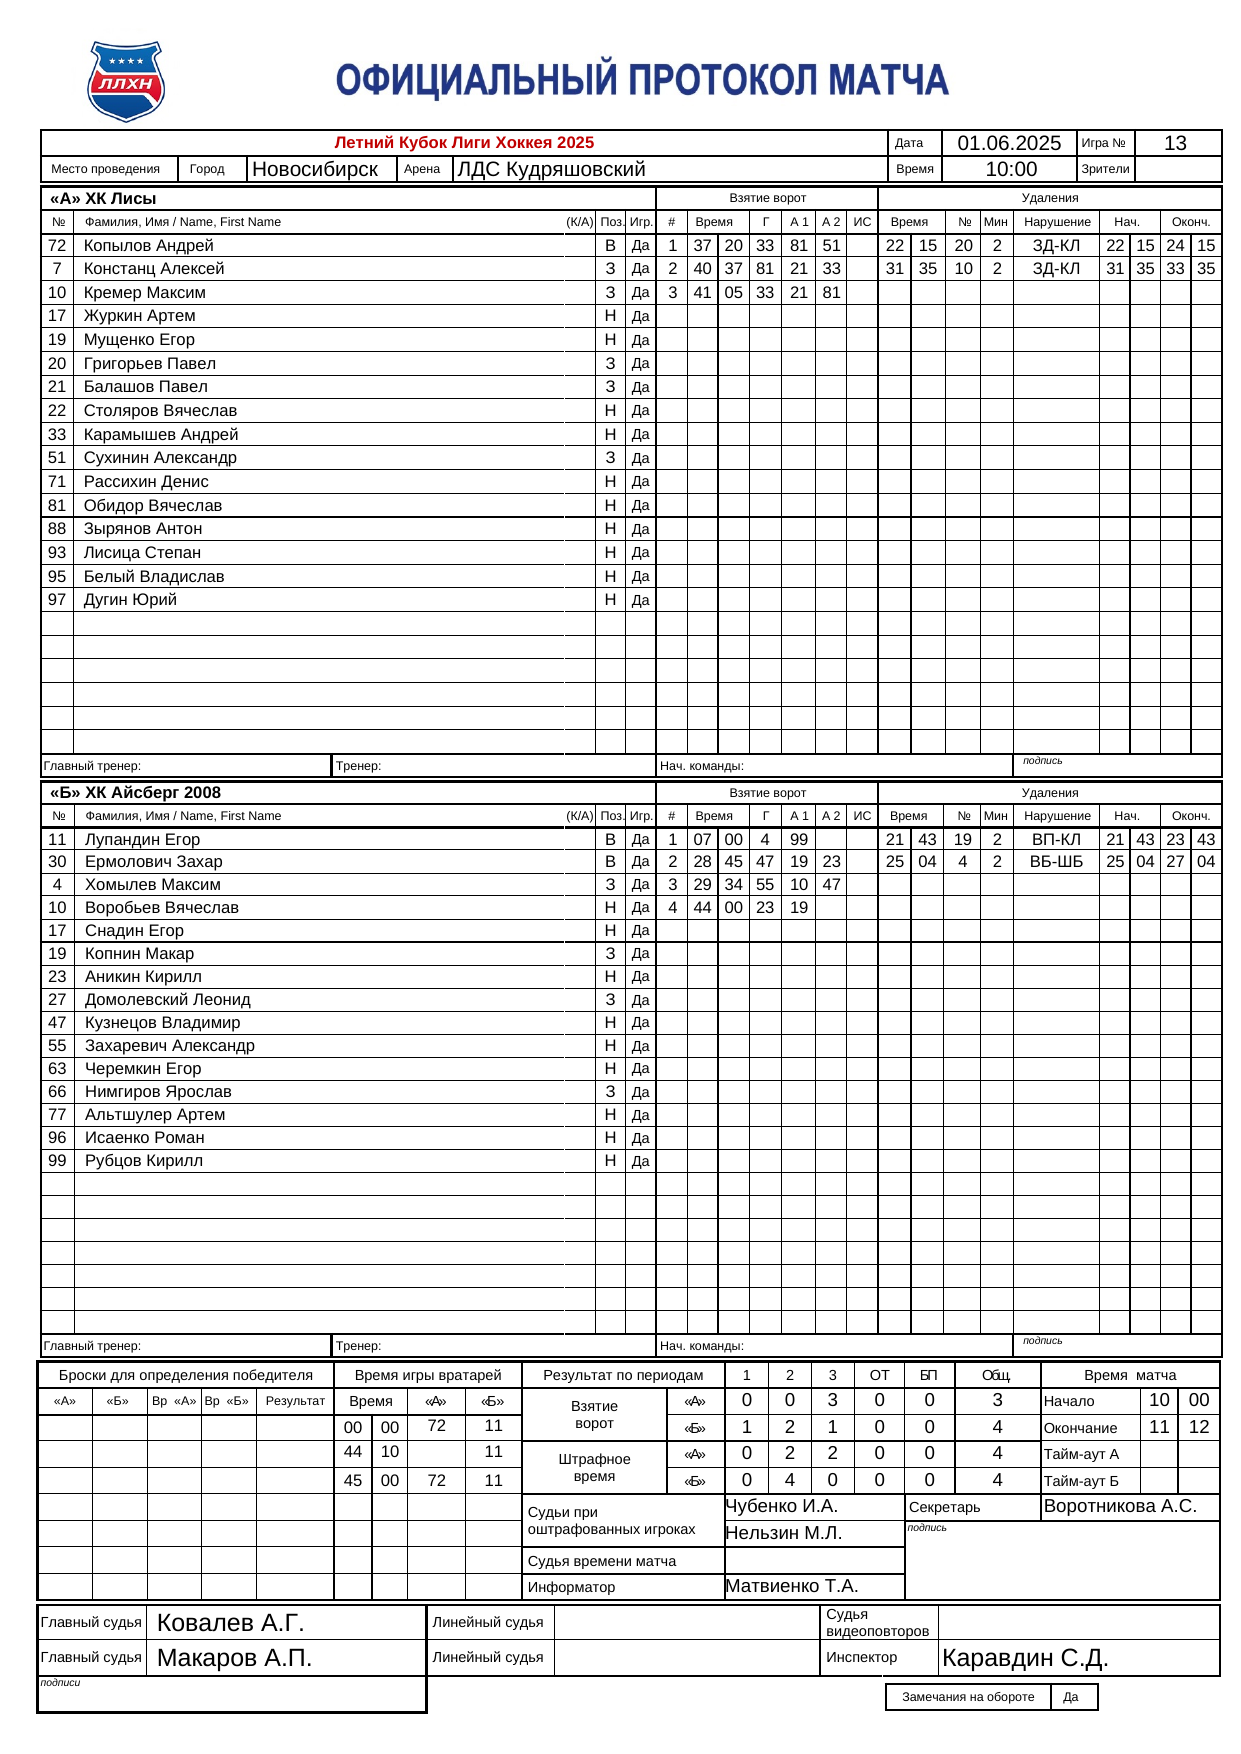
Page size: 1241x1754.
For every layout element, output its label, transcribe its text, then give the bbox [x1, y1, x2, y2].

table_cell [1014, 446, 1099, 469]
table_cell [93, 1441, 147, 1467]
table_cell [688, 423, 717, 445]
table_cell [1131, 423, 1160, 445]
table_cell Хомылев Максим [75, 874, 564, 895]
table_cell [981, 707, 1013, 729]
table_cell [847, 1219, 877, 1241]
table_cell [816, 829, 846, 849]
table_cell [719, 1311, 749, 1333]
table_cell 47 [42, 1012, 74, 1033]
table_cell 22 [1100, 235, 1129, 256]
table_cell [1161, 1104, 1190, 1126]
table_cell 15 [1131, 235, 1160, 256]
table_cell [1100, 1127, 1129, 1149]
table_header Время игры вратарей [335, 1363, 521, 1387]
table_cell [782, 612, 815, 634]
table_cell 15 [912, 235, 945, 256]
table_cell [626, 612, 655, 634]
table_cell [816, 1219, 846, 1241]
table_cell [596, 1173, 625, 1195]
table_cell 35 [1192, 257, 1221, 280]
table_cell 11 [42, 829, 74, 849]
table_cell 11 [1141, 1415, 1177, 1440]
table_cell [1131, 281, 1160, 303]
table_cell [688, 636, 717, 658]
table_cell [1192, 1219, 1221, 1241]
table_cell [1014, 541, 1099, 564]
table_cell 10 [782, 874, 815, 895]
table_cell [1192, 328, 1221, 351]
table_cell 2 [981, 850, 1013, 872]
table_cell Н [596, 1127, 625, 1149]
table_cell 31 [879, 257, 910, 280]
table_cell 33 [750, 281, 781, 303]
table_cell [1131, 920, 1160, 941]
table_cell [750, 1058, 781, 1079]
table_header 2 [769, 1363, 811, 1387]
table_cell [946, 683, 980, 706]
table_cell 51 [42, 446, 73, 469]
table_cell ЗД-КЛ [1014, 257, 1099, 280]
table_cell Да [626, 494, 655, 516]
table_cell [944, 896, 980, 918]
table_cell 0 [726, 1389, 768, 1413]
table_cell [719, 659, 749, 682]
table_cell Да [626, 829, 655, 849]
table_cell [657, 305, 687, 327]
table_cell 0 [769, 1389, 811, 1413]
table_cell [1100, 1104, 1129, 1126]
table_cell [565, 1012, 595, 1033]
table_cell [257, 1574, 333, 1599]
table_cell [1100, 683, 1129, 706]
table_cell [1161, 494, 1190, 516]
table_header БП [905, 1363, 954, 1387]
table_cell [335, 1521, 371, 1546]
table_cell [1192, 1058, 1221, 1079]
table_cell Н [596, 1104, 625, 1126]
table_cell [981, 1196, 1013, 1218]
table_cell [816, 1196, 846, 1218]
table_cell [750, 1196, 781, 1218]
table_cell [981, 423, 1013, 445]
table_cell [879, 707, 910, 729]
table_cell [816, 305, 846, 327]
table_cell [719, 470, 749, 493]
table_cell [750, 1012, 781, 1033]
table_cell [565, 423, 595, 445]
table_cell [816, 588, 846, 611]
table_cell [1131, 1058, 1160, 1079]
table_cell [1014, 494, 1099, 516]
table_cell [816, 470, 846, 493]
table_cell [981, 470, 1013, 493]
table_cell [1100, 707, 1129, 729]
table_cell [1131, 565, 1160, 587]
table_cell [565, 1104, 595, 1126]
table_cell [1131, 1196, 1160, 1218]
table_cell Нельзин М.Л. [726, 1521, 904, 1546]
table_cell «А» [668, 1389, 724, 1413]
table_cell 2 [769, 1442, 811, 1467]
table_cell [1014, 896, 1099, 918]
table_cell [946, 376, 980, 398]
table_cell [148, 1521, 201, 1546]
table_cell Ковалев А.Г. [147, 1606, 425, 1639]
table_cell [847, 470, 877, 493]
table_cell [946, 305, 980, 327]
table_cell 88 [42, 518, 73, 540]
table_cell [782, 1127, 815, 1149]
table_cell [1014, 1219, 1099, 1241]
table_cell [39, 1468, 92, 1493]
table_cell [202, 1521, 256, 1546]
table_cell Да [626, 588, 655, 611]
table_cell [847, 1104, 877, 1126]
table_cell [719, 1196, 749, 1218]
table_cell [816, 494, 846, 516]
table_cell [1161, 281, 1190, 303]
table_cell [74, 730, 564, 753]
table_cell [596, 1196, 625, 1218]
table_cell [981, 683, 1013, 706]
table_cell Журкин Артем [74, 305, 564, 327]
table_cell [750, 494, 781, 516]
table_cell [1192, 1242, 1221, 1264]
table_cell [816, 707, 846, 729]
table_cell [657, 1035, 687, 1057]
table_cell 19 [782, 896, 815, 918]
table_cell [750, 1104, 781, 1126]
table_cell [1131, 1035, 1160, 1057]
table_cell [1131, 659, 1160, 682]
table_cell [1192, 423, 1221, 445]
table_cell [782, 659, 815, 682]
table_cell [657, 1081, 687, 1103]
table_cell [1131, 874, 1160, 895]
table_cell 55 [750, 874, 781, 895]
table_cell [688, 1196, 717, 1218]
table_cell [981, 1058, 1013, 1079]
table_cell Новосибирск [248, 157, 396, 181]
table_cell [944, 1127, 980, 1149]
table_cell 17 [42, 305, 73, 327]
table_cell [750, 659, 781, 682]
table_cell [750, 989, 781, 1011]
table_cell 29 [688, 874, 717, 895]
table_cell [626, 1288, 655, 1310]
table_header Взятие ворот [657, 783, 877, 803]
table_cell [883, 1677, 1220, 1681]
table_cell [816, 966, 846, 987]
table_cell [719, 1265, 749, 1287]
table_cell [946, 707, 980, 729]
table_cell [879, 1035, 910, 1057]
table_cell Н [596, 1150, 625, 1172]
table_cell [782, 423, 815, 445]
table_cell З [596, 281, 625, 303]
table_cell Григорьев Павел [74, 352, 564, 374]
table_cell Н [596, 423, 625, 445]
table_cell [981, 1127, 1013, 1149]
table_cell Карамышев Андрей [74, 423, 564, 445]
table_cell [42, 1219, 74, 1241]
table_cell [1100, 989, 1129, 1011]
table_cell [879, 376, 910, 398]
table_cell Аникин Кирилл [75, 966, 564, 987]
table_cell [981, 1265, 1013, 1287]
table_cell [202, 1468, 256, 1493]
table_cell [847, 920, 877, 941]
table_cell 23 [1161, 829, 1190, 849]
table_cell [626, 659, 655, 682]
table_cell [1014, 565, 1099, 587]
table_cell [565, 1288, 595, 1310]
table_cell 4 [750, 829, 781, 849]
table_cell [688, 470, 717, 493]
table_cell [719, 966, 749, 987]
table_cell 04 [1192, 850, 1221, 872]
table_cell Да [626, 1058, 655, 1079]
table_cell [1161, 399, 1190, 422]
table_cell [912, 659, 945, 682]
table_cell [42, 1173, 74, 1195]
table_cell [782, 1311, 815, 1333]
table_cell [1192, 1012, 1221, 1033]
table_cell Рассихин Денис [74, 470, 564, 493]
table_cell [719, 1035, 749, 1057]
table_cell [1192, 494, 1221, 516]
table_cell [782, 730, 815, 753]
table_cell [750, 943, 781, 964]
table_cell [1192, 1150, 1221, 1172]
table_cell З [596, 1081, 625, 1103]
table_cell [879, 565, 910, 587]
table_header Время матча [1042, 1363, 1219, 1387]
table_cell Н [596, 565, 625, 587]
table_cell 71 [42, 470, 73, 493]
table_cell Да [626, 920, 655, 941]
table_cell Н [596, 1012, 625, 1033]
table_cell 31 [1100, 257, 1129, 280]
table_header 3 [812, 1363, 854, 1387]
table_cell Макаров А.П. [147, 1640, 425, 1675]
table_cell [74, 636, 564, 658]
table_cell [1014, 399, 1099, 422]
table_cell Исаенко Роман [75, 1127, 564, 1149]
table_cell Время [335, 1389, 407, 1413]
table_cell 44 [688, 896, 717, 918]
table_cell Да [626, 1012, 655, 1033]
table_cell [1161, 636, 1190, 658]
table_cell [816, 328, 846, 351]
table_cell [750, 399, 781, 422]
table_cell [1161, 1219, 1190, 1241]
table_cell # [657, 211, 687, 233]
table_cell [946, 399, 980, 422]
table_cell [688, 376, 717, 398]
table_cell [912, 943, 943, 964]
table_cell Секретарь [906, 1495, 1040, 1520]
table_cell [93, 1416, 147, 1440]
table_cell [466, 1574, 521, 1599]
table_cell [816, 683, 846, 706]
table_cell 25 [879, 850, 910, 872]
table_cell [879, 1219, 910, 1241]
table_cell № [42, 805, 74, 826]
table_cell Н [596, 470, 625, 493]
table_cell Дугин Юрий [74, 588, 564, 611]
table_cell [1014, 1173, 1099, 1195]
table_cell [657, 352, 687, 374]
table_cell [688, 1012, 717, 1033]
table_cell Рубцов Кирилл [75, 1150, 564, 1172]
table_cell [719, 446, 749, 469]
table_cell [847, 235, 877, 256]
table_cell [1192, 588, 1221, 611]
table_cell ЗД-КЛ [1014, 235, 1099, 256]
table_cell Альтшулер Артем [75, 1104, 564, 1126]
table_cell Время [879, 805, 943, 826]
table_cell 99 [782, 829, 815, 849]
table_cell [912, 612, 945, 634]
table_cell 45 [335, 1468, 371, 1493]
table_cell [782, 376, 815, 398]
table_cell [1192, 943, 1221, 964]
table_cell 34 [719, 874, 749, 895]
table_cell [944, 1219, 980, 1241]
table_cell Кузнецов Владимир [75, 1012, 564, 1033]
table_cell [1161, 896, 1190, 918]
table_cell [912, 305, 945, 327]
table_cell [688, 518, 717, 540]
table_cell [565, 1081, 595, 1103]
table_cell [1131, 707, 1160, 729]
table_cell [879, 683, 910, 706]
table_cell [408, 1441, 465, 1467]
table_cell [93, 1494, 147, 1520]
table_cell [408, 1574, 465, 1599]
table_cell [688, 1311, 717, 1333]
table_cell [719, 1288, 749, 1310]
table_cell [565, 874, 595, 895]
table_cell [657, 1012, 687, 1033]
table_cell [39, 1521, 92, 1546]
table_cell Мин [981, 211, 1013, 233]
table_cell [565, 494, 595, 516]
table_cell [688, 966, 717, 987]
table_cell [1131, 352, 1160, 374]
table_cell [912, 1196, 943, 1218]
table_cell [93, 1521, 147, 1546]
table_cell 12 [1179, 1415, 1219, 1440]
table_cell [1100, 943, 1129, 964]
table_cell [912, 1012, 943, 1033]
table_cell [944, 1242, 980, 1264]
table_cell [847, 565, 877, 587]
table_cell [946, 612, 980, 634]
table_cell [1131, 1104, 1160, 1126]
table_cell Да [626, 305, 655, 327]
table_cell [596, 659, 625, 682]
table_cell [1192, 683, 1221, 706]
table_cell Время [688, 211, 749, 233]
table_cell [42, 1311, 74, 1333]
table_cell [879, 588, 910, 611]
table_cell 2 [981, 235, 1013, 256]
table_cell В [596, 850, 625, 872]
table_cell Н [596, 399, 625, 422]
table_cell Тайм-аут Б [1042, 1468, 1140, 1493]
table_cell [847, 305, 877, 327]
table_header Взятие ворот [657, 188, 877, 209]
table_cell [1014, 1012, 1099, 1033]
table_cell [1100, 966, 1129, 987]
table_cell [944, 1311, 980, 1333]
table_cell Да [626, 235, 655, 256]
table_cell [657, 943, 687, 964]
table_cell (К/А) [565, 805, 595, 826]
table_cell 3 [657, 874, 687, 895]
table_cell [565, 659, 595, 682]
table_cell [1100, 659, 1129, 682]
table_cell 21 [782, 257, 815, 280]
table_cell Линейный судья [428, 1606, 554, 1639]
table_cell [373, 1574, 407, 1599]
table_cell [74, 683, 564, 706]
table_cell 37 [688, 235, 717, 256]
table_cell [1100, 920, 1129, 941]
table_cell [981, 399, 1013, 422]
table_cell [657, 1173, 687, 1195]
table_cell [816, 989, 846, 1011]
table_cell [1100, 494, 1129, 516]
table_cell [750, 707, 781, 729]
table_cell Нимгиров Ярослав [75, 1081, 564, 1103]
table_cell 7 [42, 257, 73, 280]
table_cell [596, 1265, 625, 1287]
table_cell [981, 659, 1013, 682]
table_cell [555, 1606, 819, 1639]
table_cell 10 [42, 281, 73, 303]
table_cell 81 [816, 281, 846, 303]
table_cell [657, 1242, 687, 1264]
table_cell 21 [1100, 829, 1129, 849]
table_cell 11 [466, 1416, 521, 1440]
table_cell [816, 730, 846, 753]
table_cell [657, 565, 687, 587]
table_cell [782, 565, 815, 587]
table_cell Вр «А» [148, 1389, 201, 1413]
table_cell [912, 1173, 943, 1195]
table_cell Да [626, 989, 655, 1011]
table_cell [782, 1196, 815, 1218]
table_cell [1192, 1311, 1221, 1333]
table_cell [657, 1311, 687, 1333]
table_cell 0 [726, 1442, 768, 1467]
table_cell [1014, 588, 1099, 611]
table_cell Главный судья [39, 1606, 146, 1639]
table_cell 10 [373, 1441, 407, 1467]
table_cell [946, 588, 980, 611]
table_cell Лупандин Егор [75, 829, 564, 849]
table_cell [1131, 1081, 1160, 1103]
table_cell [981, 920, 1013, 941]
table_cell [565, 470, 595, 493]
table_cell [912, 281, 945, 303]
table_cell [879, 399, 910, 422]
table_cell Да [626, 1150, 655, 1172]
table_cell Лисица Степан [74, 541, 564, 564]
table_cell Нарушение [1014, 805, 1099, 826]
table_cell 81 [750, 257, 781, 280]
table_cell [1161, 423, 1190, 445]
table_cell [816, 1173, 846, 1195]
table_cell [946, 446, 980, 469]
table_cell [782, 494, 815, 516]
table_cell [847, 1265, 877, 1287]
table_cell [912, 423, 945, 445]
table_cell [981, 352, 1013, 374]
table_cell № [42, 211, 73, 233]
table_cell Игр. [626, 211, 655, 233]
table_cell [688, 352, 717, 374]
table_cell Н [596, 920, 625, 941]
table_cell [912, 1081, 943, 1103]
table_cell [847, 829, 877, 849]
table_cell [719, 707, 749, 729]
table_cell [912, 446, 945, 469]
table_cell 11 [466, 1441, 521, 1467]
table_cell [847, 399, 877, 422]
table_cell [688, 1219, 717, 1241]
table_cell [626, 707, 655, 729]
table_cell [626, 1311, 655, 1333]
table_cell [565, 1150, 595, 1172]
table_cell Мин [981, 805, 1013, 826]
table_cell [39, 1441, 92, 1467]
table_cell [719, 541, 749, 564]
table_cell [879, 305, 910, 327]
table_cell Н [596, 1058, 625, 1079]
table_cell 19 [782, 850, 815, 872]
table_cell [1136, 157, 1221, 181]
table_cell [944, 1173, 980, 1195]
table_cell [688, 1081, 717, 1103]
table_cell 35 [1131, 257, 1160, 280]
table_cell [1131, 446, 1160, 469]
table_cell [1161, 1196, 1190, 1218]
table_cell [257, 1468, 333, 1493]
table_cell [782, 943, 815, 964]
table_cell [879, 1081, 910, 1103]
table_cell 43 [1192, 829, 1221, 849]
table_cell [42, 707, 73, 729]
table_cell [944, 989, 980, 1011]
table_cell Фамилия, Имя / Name, First Name [74, 211, 565, 233]
table_cell [912, 966, 943, 987]
table_cell [719, 376, 749, 398]
table_cell Столяров Вячеслав [74, 399, 564, 422]
table_cell [657, 989, 687, 1011]
table_cell [879, 1288, 910, 1310]
table_cell [879, 446, 910, 469]
table_cell ИС [847, 805, 877, 826]
table_cell [1131, 896, 1160, 918]
table_cell [981, 1081, 1013, 1103]
table_cell [657, 399, 687, 422]
table_cell 4 [956, 1468, 1040, 1493]
table_cell 10 [1141, 1389, 1177, 1413]
table_cell [879, 494, 910, 516]
table_cell [944, 1104, 980, 1126]
table_cell [596, 1242, 625, 1264]
table_cell [981, 328, 1013, 351]
table_cell З [596, 989, 625, 1011]
table_cell [782, 1081, 815, 1103]
table_cell [912, 896, 943, 918]
table_cell [719, 1150, 749, 1172]
table_cell [565, 541, 595, 564]
table_cell [1100, 636, 1129, 658]
table_cell [1131, 1150, 1160, 1172]
table_cell [1100, 874, 1129, 895]
table_cell Матвиенко Т.А. [726, 1575, 904, 1599]
table_cell [466, 1521, 521, 1546]
table_cell [944, 874, 980, 895]
table_cell 0 [855, 1415, 904, 1440]
table_cell [750, 1219, 781, 1241]
table_cell [1100, 565, 1129, 587]
table_cell [657, 966, 687, 987]
table_cell [847, 518, 877, 540]
table_header Удаления [879, 188, 1221, 209]
table_cell [912, 376, 945, 398]
table_cell [912, 636, 945, 658]
table_cell [565, 636, 595, 658]
table_cell Ермолович Захар [75, 850, 564, 872]
table_cell [847, 874, 877, 895]
table_cell Констанц Алексей [74, 257, 564, 280]
table_cell [1192, 376, 1221, 398]
table_cell Нарушение [1014, 211, 1099, 233]
table_cell [750, 683, 781, 706]
table_cell [879, 966, 910, 987]
table_cell [335, 1494, 371, 1520]
table_cell [782, 470, 815, 493]
table_cell [688, 1035, 717, 1057]
table_cell [750, 1288, 781, 1310]
table_cell 81 [42, 494, 73, 516]
table_cell [626, 730, 655, 753]
table_cell [1161, 943, 1190, 964]
table_cell [1131, 328, 1160, 351]
table_cell 1 [657, 235, 687, 256]
table_cell 93 [42, 541, 73, 564]
table_cell [719, 1058, 749, 1079]
table_cell 05 [719, 281, 749, 303]
table_cell [626, 1242, 655, 1264]
table_cell [912, 707, 945, 729]
table_cell [879, 470, 910, 493]
table_cell [782, 399, 815, 422]
table_cell Белый Владислав [74, 565, 564, 587]
table_cell Арена [398, 157, 452, 181]
table_cell [719, 730, 749, 753]
table_cell [719, 1081, 749, 1103]
table_cell [688, 1150, 717, 1172]
table_cell [1161, 707, 1190, 729]
table_cell [596, 612, 625, 634]
table_cell [657, 1127, 687, 1149]
table_cell Судьи при оштрафованных игроках [523, 1495, 724, 1546]
table_cell 23 [816, 850, 846, 872]
table_cell [565, 829, 595, 849]
table_cell [565, 1242, 595, 1264]
table_cell [847, 1058, 877, 1079]
table_cell 33 [750, 235, 781, 256]
table_cell 0 [905, 1468, 954, 1493]
table_cell [657, 1196, 687, 1218]
table_cell [782, 920, 815, 941]
table_cell [847, 1242, 877, 1264]
table_cell [750, 328, 781, 351]
table_cell [946, 730, 980, 753]
table_cell [750, 423, 781, 445]
table_cell [1014, 1104, 1099, 1126]
table_cell Обидор Вячеслав [74, 494, 564, 516]
table_cell [688, 1242, 717, 1264]
table_cell Да [626, 1035, 655, 1057]
table_cell [912, 1311, 943, 1333]
table_cell В [596, 829, 625, 849]
table_cell [816, 565, 846, 587]
table_cell Домолевский Леонид [75, 989, 564, 1011]
table_cell [912, 730, 945, 753]
table_cell [1014, 1288, 1099, 1310]
table_cell [688, 328, 717, 351]
table_cell [816, 920, 846, 941]
table_cell Судья времени матча [523, 1548, 724, 1573]
table_cell [782, 588, 815, 611]
table_header ОТ [855, 1363, 904, 1387]
table_cell [657, 707, 687, 729]
table_cell [1179, 1441, 1219, 1467]
table_cell Да [626, 1104, 655, 1126]
table_cell [847, 588, 877, 611]
table_cell 30 [42, 850, 74, 872]
table_cell [257, 1416, 333, 1440]
table_cell [912, 1058, 943, 1079]
table_cell [1192, 1173, 1221, 1195]
table_cell 4 [956, 1415, 1040, 1440]
table_cell [1192, 1127, 1221, 1149]
table_header Дата [889, 131, 941, 155]
table_cell [1131, 305, 1160, 327]
table_cell [1161, 1012, 1190, 1033]
table_cell [1100, 1219, 1129, 1241]
table_cell [719, 423, 749, 445]
table_cell [847, 1150, 877, 1172]
table_cell Да [626, 376, 655, 398]
table_cell [1161, 1288, 1190, 1310]
table_cell А 1 [782, 211, 815, 233]
table_cell [847, 636, 877, 658]
table_cell Поз. [596, 211, 625, 233]
table_cell [847, 328, 877, 351]
table_cell [879, 352, 910, 374]
table_cell [912, 1035, 943, 1057]
table_cell [1131, 376, 1160, 398]
table_cell [981, 943, 1013, 964]
table_cell [1014, 423, 1099, 445]
table_cell [847, 730, 877, 753]
table_cell [657, 423, 687, 445]
table_cell [750, 1265, 781, 1287]
table_cell [565, 305, 595, 327]
table_cell Захаревич Александр [75, 1035, 564, 1057]
table_cell [750, 1150, 781, 1172]
table_cell Да [626, 850, 655, 872]
table_cell [782, 1173, 815, 1195]
table_cell Воротникова А.С. [1042, 1495, 1219, 1520]
table_cell [1014, 636, 1099, 658]
table_cell [257, 1547, 333, 1573]
table_cell [1014, 612, 1099, 634]
table_cell [719, 943, 749, 964]
table_cell [202, 1494, 256, 1520]
table_cell [657, 588, 687, 611]
table_cell 45 [719, 850, 749, 872]
table_cell 3 [657, 281, 687, 303]
table_cell [688, 920, 717, 941]
table_cell [879, 1265, 910, 1287]
table_cell [626, 636, 655, 658]
table_cell [879, 423, 910, 445]
table_cell «Б» [93, 1389, 147, 1413]
table_cell [719, 494, 749, 516]
table_cell [1192, 896, 1221, 918]
table_cell [1131, 1242, 1160, 1264]
table_cell [1100, 470, 1129, 493]
table_cell Нач. [1100, 805, 1160, 826]
table_cell [782, 683, 815, 706]
table_cell # [657, 805, 687, 826]
table_cell Результат [257, 1389, 333, 1413]
table_cell [1100, 518, 1129, 540]
table_cell Судья видеоповторов [821, 1606, 938, 1639]
table_cell 33 [1161, 257, 1190, 280]
table_cell [1161, 541, 1190, 564]
picture [5, 28, 1179, 129]
table_cell [1192, 920, 1221, 941]
table_cell [847, 541, 877, 564]
table_cell Да [626, 423, 655, 445]
table_cell Штрафное время [523, 1442, 666, 1493]
table_cell 97 [42, 588, 73, 611]
table_cell [847, 850, 877, 872]
table_cell [1192, 636, 1221, 658]
table_cell ВП-КЛ [1014, 829, 1099, 849]
table_cell [1192, 470, 1221, 493]
table_cell [657, 636, 687, 658]
table_cell [565, 518, 595, 540]
table_cell 44 [335, 1441, 371, 1467]
table_cell [847, 989, 877, 1011]
table_cell [912, 328, 945, 351]
table_cell 21 [782, 281, 815, 303]
table_cell [719, 518, 749, 540]
table_cell [944, 966, 980, 987]
table_cell [1161, 730, 1190, 753]
table_cell 47 [750, 850, 781, 872]
table_cell [912, 989, 943, 1011]
table_cell [1131, 943, 1160, 964]
table_cell [816, 659, 846, 682]
table_cell [847, 1173, 877, 1195]
table_cell [944, 1150, 980, 1172]
table_cell «А» [408, 1389, 465, 1413]
table_cell [1192, 565, 1221, 587]
table_cell Зрители [1078, 157, 1134, 181]
table_cell [565, 1265, 595, 1287]
table_cell Да [626, 1081, 655, 1103]
table_cell [879, 1242, 910, 1264]
table_cell [879, 1150, 910, 1172]
table_cell Чубенко И.А. [726, 1495, 904, 1520]
table_cell [1100, 1311, 1129, 1333]
table_cell [565, 612, 595, 634]
table_cell [816, 896, 846, 918]
table_cell 20 [946, 235, 980, 256]
table_cell [912, 588, 945, 611]
table_cell [1192, 352, 1221, 374]
table_cell [1131, 683, 1160, 706]
table_cell Оконч. [1161, 211, 1221, 233]
table_cell [39, 1494, 92, 1520]
table_cell [912, 1242, 943, 1264]
table_cell [879, 1058, 910, 1079]
table_cell Н [596, 541, 625, 564]
table_cell 23 [750, 896, 781, 918]
table_cell [335, 1574, 371, 1599]
table_cell [1014, 730, 1099, 753]
table_cell [1161, 565, 1190, 587]
table_cell Балашов Павел [74, 376, 564, 398]
table_cell [657, 1150, 687, 1172]
table_cell ЛДС Кудряшовский [454, 157, 887, 181]
table_cell Время [688, 805, 749, 826]
table_cell [981, 1173, 1013, 1195]
table_cell [1161, 659, 1190, 682]
table_cell [816, 1311, 846, 1333]
table_header Удаления [879, 783, 1221, 803]
table_cell [750, 518, 781, 540]
table_cell [912, 1127, 943, 1149]
table_cell [596, 1311, 625, 1333]
table_cell [1192, 966, 1221, 987]
table_cell [847, 1012, 877, 1033]
table_cell [719, 328, 749, 351]
table_cell [1192, 1035, 1221, 1057]
table_cell 4 [769, 1468, 811, 1493]
table_cell [1100, 1173, 1129, 1195]
table_cell [1131, 1173, 1160, 1195]
table_cell [373, 1547, 407, 1573]
table_cell [981, 518, 1013, 540]
table_cell [1100, 305, 1129, 327]
table_cell [1014, 943, 1099, 964]
table_cell [565, 896, 595, 918]
table_cell [750, 730, 781, 753]
table_cell [1192, 707, 1221, 729]
table_cell 37 [719, 257, 749, 280]
table_cell 0 [855, 1389, 904, 1413]
table_cell [750, 1173, 781, 1195]
table_cell [626, 1173, 655, 1195]
table_header 1 [726, 1363, 768, 1387]
table_cell [688, 989, 717, 1011]
table_cell [1014, 874, 1099, 895]
table_cell 43 [912, 829, 943, 849]
table_cell [657, 494, 687, 516]
table_cell [565, 235, 595, 256]
table_cell [944, 1265, 980, 1287]
table_cell [847, 352, 877, 374]
table_cell [1014, 518, 1099, 540]
table_cell [565, 328, 595, 351]
table_cell [148, 1494, 201, 1520]
table_cell [1100, 588, 1129, 611]
table_cell 20 [42, 352, 73, 374]
table_cell [944, 1058, 980, 1079]
table_cell [782, 989, 815, 1011]
table_cell [1131, 399, 1160, 422]
table_cell [750, 1127, 781, 1149]
table_cell [912, 352, 945, 374]
table_cell Да [626, 896, 655, 918]
table_cell [1014, 1035, 1099, 1057]
table_cell [1014, 1265, 1099, 1287]
table_cell [719, 683, 749, 706]
table_cell [816, 1242, 846, 1264]
table_cell [1100, 1242, 1129, 1264]
table_cell [816, 518, 846, 540]
table_cell Нач. [1100, 211, 1160, 233]
table_cell [750, 636, 781, 658]
table_cell [1131, 470, 1160, 493]
table_cell [981, 1150, 1013, 1172]
table_cell [750, 1242, 781, 1264]
table_cell [688, 1265, 717, 1287]
table_cell Да [626, 874, 655, 895]
table_cell [1192, 1081, 1221, 1103]
table_cell А 2 [816, 211, 846, 233]
table_cell [1131, 966, 1160, 987]
table_cell [981, 989, 1013, 1011]
table_cell [847, 966, 877, 987]
table_cell [912, 1288, 943, 1310]
table_cell [879, 659, 910, 682]
table_cell [719, 920, 749, 941]
table_cell 0 [726, 1468, 768, 1493]
table_cell [946, 636, 980, 658]
table_cell 4 [657, 896, 687, 918]
table_cell [688, 1288, 717, 1310]
table_cell Главный тренер: [42, 755, 330, 776]
table_cell [912, 518, 945, 540]
table_cell [879, 1012, 910, 1033]
table_cell [912, 1104, 943, 1126]
table_cell [596, 683, 625, 706]
table_cell [944, 1081, 980, 1103]
table_cell Оконч. [1161, 805, 1221, 826]
table_cell Время [879, 211, 945, 233]
table_cell [335, 1547, 371, 1573]
table_cell Сухинин Александр [74, 446, 564, 469]
table_cell 27 [1161, 850, 1190, 872]
table_cell [688, 659, 717, 682]
table_cell [719, 1242, 749, 1264]
table_cell [1100, 423, 1129, 445]
table_cell [782, 1150, 815, 1172]
table_cell [981, 1288, 1013, 1310]
table_cell [981, 1242, 1013, 1264]
table_cell В [596, 235, 625, 256]
table_cell Н [596, 896, 625, 918]
table_cell [782, 1265, 815, 1287]
table_cell [565, 943, 595, 964]
table_cell [1192, 1196, 1221, 1218]
table_cell [1161, 966, 1190, 987]
table_cell [1014, 1058, 1099, 1079]
table_cell [596, 707, 625, 729]
table_cell [912, 874, 943, 895]
table_cell [879, 1127, 910, 1149]
table_cell Фамилия, Имя / Name, First Name [75, 805, 565, 826]
table_cell [42, 1265, 74, 1287]
table_cell 72 [408, 1416, 465, 1440]
table_header «Б» ХК Айсберг 2008 [42, 783, 655, 803]
table_cell [565, 281, 595, 303]
table_cell [565, 1196, 595, 1218]
table_cell 72 [408, 1468, 465, 1493]
table_cell [879, 874, 910, 895]
table_cell Н [596, 494, 625, 516]
table_cell [1161, 1265, 1190, 1287]
table_cell [1131, 541, 1160, 564]
table_cell 2 [812, 1442, 854, 1467]
table_cell [1014, 328, 1099, 351]
table_cell [944, 920, 980, 941]
table_cell [1141, 1441, 1177, 1467]
table_cell [879, 920, 910, 941]
table_cell [981, 446, 1013, 469]
table_cell 00 [719, 829, 749, 849]
table_cell 2 [657, 850, 687, 872]
table_cell [782, 1242, 815, 1264]
table_cell 96 [42, 1127, 74, 1149]
table_cell [148, 1416, 201, 1440]
table_cell [912, 541, 945, 564]
table_cell [565, 565, 595, 587]
table_cell [1161, 588, 1190, 611]
table_header Игра № [1078, 131, 1134, 155]
table_cell 00 [373, 1468, 407, 1493]
table_cell [719, 989, 749, 1011]
table_cell [946, 281, 980, 303]
table_cell 20 [719, 235, 749, 256]
table_cell [1014, 966, 1099, 987]
table_cell 25 [1100, 850, 1129, 872]
table_cell [626, 683, 655, 706]
table_cell [565, 376, 595, 398]
table_cell [847, 423, 877, 445]
table_cell [782, 328, 815, 351]
table_cell [1192, 541, 1221, 564]
table_cell 41 [688, 281, 717, 303]
table_cell [879, 896, 910, 918]
table_cell [1192, 518, 1221, 540]
table_cell [1192, 1104, 1221, 1126]
table_cell [719, 1173, 749, 1195]
table_cell [1100, 1058, 1129, 1079]
table_cell [1161, 1173, 1190, 1195]
table_cell [719, 588, 749, 611]
table_cell [750, 376, 781, 398]
table_cell [1131, 1288, 1160, 1310]
table_cell Главный судья [39, 1640, 146, 1675]
table_cell [565, 730, 595, 753]
table_cell [596, 636, 625, 658]
table_cell [688, 683, 717, 706]
table_cell подпись [1014, 1335, 1221, 1356]
table_cell [1014, 281, 1099, 303]
table_cell Кремер Максим [74, 281, 564, 303]
table_cell 19 [42, 328, 73, 351]
table_cell [847, 683, 877, 706]
table_cell [1014, 470, 1099, 493]
table_cell Да [626, 446, 655, 469]
table_cell Да [626, 257, 655, 280]
table_cell 0 [905, 1389, 954, 1413]
table_cell [688, 707, 717, 729]
table_cell Н [596, 518, 625, 540]
table_cell 33 [42, 423, 73, 445]
table_cell ИС [847, 211, 877, 233]
table_cell «Б » [466, 1389, 521, 1413]
table_cell [1161, 1150, 1190, 1172]
table_cell [1100, 1081, 1129, 1103]
table_cell Копнин Макар [75, 943, 564, 964]
table_cell [688, 399, 717, 422]
table_cell [148, 1468, 201, 1493]
table_cell [847, 1035, 877, 1057]
table_cell Инспектор [821, 1640, 938, 1675]
table_cell [946, 565, 980, 587]
table_cell [657, 518, 687, 540]
table_cell [688, 1127, 717, 1149]
table_cell [657, 659, 687, 682]
table_cell [408, 1547, 465, 1573]
table_cell Зырянов Антон [74, 518, 564, 540]
table_cell [816, 1150, 846, 1172]
table_cell 2 [981, 829, 1013, 849]
table_cell [1192, 612, 1221, 634]
table_cell [1161, 989, 1190, 1011]
table_cell [1100, 446, 1129, 469]
table_cell 24 [1161, 235, 1190, 256]
table_cell [879, 730, 910, 753]
table_cell [1161, 1242, 1190, 1264]
table_cell [42, 1196, 74, 1218]
table_cell [847, 1196, 877, 1218]
table_cell [657, 328, 687, 351]
table_cell [657, 920, 687, 941]
table_cell [466, 1494, 521, 1520]
table_cell [657, 376, 687, 398]
table_cell [596, 730, 625, 753]
table_cell [719, 305, 749, 327]
table_cell [93, 1468, 147, 1493]
table_cell [148, 1574, 201, 1599]
table_cell [1100, 1035, 1129, 1057]
table_cell [657, 730, 687, 753]
table_cell Снадин Егор [75, 920, 564, 941]
table_cell [565, 707, 595, 729]
table_cell [981, 1219, 1013, 1241]
table_cell Нач. команды: [657, 1335, 1012, 1356]
table_cell [626, 1196, 655, 1218]
table_cell [1192, 1288, 1221, 1310]
table_cell «А» [668, 1442, 724, 1467]
table_cell [719, 1012, 749, 1033]
table_cell [75, 1242, 564, 1264]
table_cell [1179, 1468, 1219, 1493]
table_cell [782, 518, 815, 540]
table_cell [688, 565, 717, 587]
table_header Летний Кубок Лиги Хоккея 2025 [42, 131, 887, 155]
table_cell [1161, 1311, 1190, 1333]
table_cell [1014, 920, 1099, 941]
table_cell «Б» [668, 1415, 724, 1440]
table_cell [688, 588, 717, 611]
table_cell [816, 1127, 846, 1149]
table_cell [565, 399, 595, 422]
table_cell [1014, 1242, 1099, 1264]
table_cell [981, 1311, 1013, 1333]
table_cell Город [179, 157, 246, 181]
table_cell [596, 1288, 625, 1310]
table_cell [1131, 494, 1160, 516]
table_cell [1131, 1265, 1160, 1287]
table_cell [1014, 1127, 1099, 1149]
table_cell [782, 541, 815, 564]
table_cell Воробьев Вячеслав [75, 896, 564, 918]
table_cell [782, 1288, 815, 1310]
table_cell [981, 281, 1013, 303]
table_cell [816, 352, 846, 374]
table_cell [565, 920, 595, 941]
table_cell [1100, 612, 1129, 634]
table_cell 0 [905, 1415, 954, 1440]
table_cell [1100, 1012, 1129, 1033]
table_cell [1100, 352, 1129, 374]
table_cell Да [626, 518, 655, 540]
table_cell [719, 636, 749, 658]
table_cell [981, 730, 1013, 753]
table_cell [1100, 1288, 1129, 1310]
table_cell [939, 1606, 1219, 1639]
table_cell [912, 399, 945, 422]
table_cell [750, 588, 781, 611]
table_cell 0 [905, 1442, 954, 1467]
table_cell [565, 1311, 595, 1333]
table_cell [719, 565, 749, 587]
table_cell [565, 850, 595, 872]
table_cell [816, 1265, 846, 1287]
table_cell [1161, 1058, 1190, 1079]
table_cell 77 [42, 1104, 74, 1126]
table_cell 35 [912, 257, 945, 280]
table_cell «А» [39, 1389, 92, 1413]
table_cell Да [626, 352, 655, 374]
table_cell [1014, 1081, 1099, 1103]
table_cell [148, 1547, 201, 1573]
table_cell [1192, 281, 1221, 303]
table_cell [1161, 376, 1190, 398]
table_cell [1100, 896, 1129, 918]
table_cell [1014, 707, 1099, 729]
table_cell [981, 1104, 1013, 1126]
table_cell [1161, 328, 1190, 351]
table_cell [879, 1173, 910, 1195]
table_cell [981, 896, 1013, 918]
table_cell 4 [956, 1442, 1040, 1467]
table_cell [816, 1288, 846, 1310]
table_cell [657, 1219, 687, 1241]
table_cell [1161, 518, 1190, 540]
table_cell [75, 1265, 564, 1287]
table_cell [879, 281, 910, 303]
table_cell [847, 1288, 877, 1310]
table_cell [565, 257, 595, 280]
table_cell [466, 1547, 521, 1573]
table_cell [688, 494, 717, 516]
table_cell [981, 305, 1013, 327]
table_cell Черемкин Егор [75, 1058, 564, 1079]
table_cell ВБ-ШБ [1014, 850, 1099, 872]
table_cell [565, 1035, 595, 1057]
table_cell [847, 1127, 877, 1149]
table_cell 99 [42, 1150, 74, 1172]
table_cell [816, 1012, 846, 1033]
table_cell 2 [981, 257, 1013, 280]
table_cell 1 [726, 1415, 768, 1440]
table_cell [847, 659, 877, 682]
table_cell [782, 1104, 815, 1126]
table_cell [1161, 874, 1190, 895]
table_cell Взятие ворот [523, 1389, 666, 1440]
table_cell 28 [688, 850, 717, 872]
table_cell [688, 730, 717, 753]
table_cell подпись [906, 1522, 1219, 1599]
table_cell Главный тренер: [42, 1335, 330, 1356]
table_cell Да [626, 470, 655, 493]
table_cell [1161, 612, 1190, 634]
table_cell Тренер: [333, 755, 655, 776]
table_cell [202, 1441, 256, 1467]
table_cell [688, 446, 717, 469]
table_cell [719, 612, 749, 634]
table_cell Линейный судья [428, 1640, 554, 1675]
table_cell 15 [1192, 235, 1221, 256]
table_cell [42, 1242, 74, 1264]
table_cell Нач. команды: [657, 755, 1012, 776]
table_cell [1131, 518, 1160, 540]
table_cell [946, 328, 980, 351]
table_cell 00 [1179, 1389, 1219, 1413]
table_cell [981, 874, 1013, 895]
table_cell [565, 683, 595, 706]
table_cell Да [626, 281, 655, 303]
table_cell [626, 1265, 655, 1287]
table_cell 66 [42, 1081, 74, 1103]
table_cell [42, 659, 73, 682]
table_cell [946, 518, 980, 540]
table_cell 07 [688, 829, 717, 849]
table_cell [879, 989, 910, 1011]
table_cell Игр. [626, 805, 655, 826]
table_cell [202, 1416, 256, 1440]
table_cell [74, 707, 564, 729]
table_cell [847, 612, 877, 634]
table_cell Да [626, 1127, 655, 1149]
table_cell Да [626, 966, 655, 987]
table_cell 3 [956, 1389, 1040, 1413]
table_cell [816, 376, 846, 398]
table_cell [202, 1547, 256, 1573]
table_cell [847, 494, 877, 516]
table_cell [1161, 1035, 1190, 1057]
table_cell [912, 1150, 943, 1172]
table_cell [719, 1104, 749, 1126]
table_cell [981, 636, 1013, 658]
table_cell [1192, 399, 1221, 422]
table_cell З [596, 376, 625, 398]
table_cell [946, 470, 980, 493]
table_cell 00 [335, 1416, 371, 1440]
table_cell [565, 1058, 595, 1079]
table_cell [750, 1311, 781, 1333]
table_cell [944, 1288, 980, 1310]
table_cell [944, 1196, 980, 1218]
table_cell [1161, 352, 1190, 374]
table_cell [847, 446, 877, 469]
table_cell [912, 470, 945, 493]
table_cell [408, 1494, 465, 1520]
table_cell 1 [812, 1415, 854, 1440]
table_cell [847, 281, 877, 303]
table_cell [1014, 1311, 1099, 1333]
table_cell 51 [816, 235, 846, 256]
table_cell [816, 1104, 846, 1126]
table_cell [1192, 989, 1221, 1011]
table_cell [657, 1288, 687, 1310]
table_cell [1192, 730, 1221, 753]
table_cell 10 [42, 896, 74, 918]
table_cell [816, 1058, 846, 1079]
table_cell [847, 896, 877, 918]
table_cell [1014, 989, 1099, 1011]
table_cell [782, 1219, 815, 1241]
table_cell [912, 1219, 943, 1241]
table_cell [816, 943, 846, 964]
table_cell [75, 1173, 564, 1195]
table_cell 95 [42, 565, 73, 587]
table_cell [657, 1058, 687, 1079]
table_cell [373, 1521, 407, 1546]
table_cell [657, 541, 687, 564]
table_cell [1131, 730, 1160, 753]
table_cell [565, 588, 595, 611]
table_cell Тайм-аут А [1042, 1441, 1140, 1467]
table_cell [39, 1547, 92, 1573]
table_cell 00 [373, 1416, 407, 1440]
table_cell [75, 1311, 564, 1333]
table_cell [1099, 1682, 1220, 1711]
table_cell [782, 1058, 815, 1079]
table_cell [565, 989, 595, 1011]
table_cell [879, 518, 910, 540]
table_cell [1131, 1219, 1160, 1241]
table_cell [750, 920, 781, 941]
table_cell [782, 352, 815, 374]
table_cell 00 [719, 896, 749, 918]
table_cell [1192, 874, 1221, 895]
table_cell Каравдин С.Д. [939, 1640, 1219, 1675]
table_cell [1100, 1150, 1129, 1172]
table_cell З [596, 446, 625, 469]
table_cell 55 [42, 1035, 74, 1057]
table_cell [1131, 588, 1160, 611]
table_cell [1161, 446, 1190, 469]
table_cell 22 [879, 235, 910, 256]
table_cell [1100, 281, 1129, 303]
table_cell [93, 1547, 147, 1573]
table_header 13 [1136, 131, 1221, 155]
table_cell [688, 1173, 717, 1195]
table_cell [1161, 683, 1190, 706]
table_cell [688, 541, 717, 564]
table_cell [1100, 399, 1129, 422]
table_cell [946, 541, 980, 564]
table_cell [879, 1196, 910, 1218]
table_cell [42, 612, 73, 634]
table_cell Н [596, 328, 625, 351]
table_cell Место проведения [42, 157, 177, 181]
table_cell [565, 1219, 595, 1241]
table_cell подпись [1014, 755, 1221, 776]
table_cell А 2 [816, 805, 846, 826]
table_cell З [596, 257, 625, 280]
table_cell [912, 920, 943, 941]
table_cell Начало [1042, 1389, 1140, 1413]
table_cell [39, 1574, 92, 1599]
table_cell [408, 1521, 465, 1546]
table_cell [879, 636, 910, 658]
table_cell 19 [944, 829, 980, 849]
table_cell [816, 446, 846, 469]
table_cell [657, 470, 687, 493]
table_cell [719, 399, 749, 422]
table_cell З [596, 352, 625, 374]
table_cell [257, 1494, 333, 1520]
table_cell [726, 1548, 904, 1573]
table_cell [750, 1035, 781, 1057]
table_cell [1192, 659, 1221, 682]
table_cell [719, 1127, 749, 1149]
table_cell [847, 707, 877, 729]
table_cell [75, 1219, 564, 1241]
table_cell [688, 943, 717, 964]
table_cell [565, 446, 595, 469]
table_cell № [944, 805, 980, 826]
table_cell [944, 1012, 980, 1033]
table_cell [1131, 612, 1160, 634]
table_cell 1 [657, 829, 687, 849]
table_header Общ. [956, 1363, 1040, 1387]
table_cell [42, 636, 73, 658]
table_cell [1100, 1196, 1129, 1218]
table_cell Информатор [523, 1575, 724, 1599]
table_cell 2 [657, 257, 687, 280]
table_cell 0 [855, 1442, 904, 1467]
table_cell 17 [42, 920, 74, 941]
table_cell [1192, 305, 1221, 327]
table_cell [1131, 1311, 1160, 1333]
table_cell [816, 423, 846, 445]
table_cell [1014, 376, 1099, 398]
table_cell [1014, 683, 1099, 706]
table_cell [750, 612, 781, 634]
table_cell [981, 565, 1013, 587]
table_cell [565, 1173, 595, 1195]
table_cell Н [596, 588, 625, 611]
table_cell 23 [42, 966, 74, 987]
table_cell [1141, 1468, 1177, 1493]
table_cell [1100, 376, 1129, 398]
table_cell [93, 1574, 147, 1599]
table_cell 19 [42, 943, 74, 964]
table_cell [946, 659, 980, 682]
table_cell Н [596, 1035, 625, 1057]
table_cell [688, 1104, 717, 1126]
table_cell [1131, 1127, 1160, 1149]
table_cell [1161, 920, 1190, 941]
table_cell [1100, 541, 1129, 564]
table_cell 47 [816, 874, 846, 895]
table_cell [981, 541, 1013, 564]
table_cell [946, 423, 980, 445]
table_cell [75, 1288, 564, 1310]
table_cell [657, 1265, 687, 1287]
table_header Броски для определения победителя [39, 1363, 333, 1387]
table_cell 21 [879, 829, 910, 849]
table_cell [816, 541, 846, 564]
table_cell 27 [42, 989, 74, 1011]
table_header 01.06.2025 [943, 131, 1076, 155]
table_cell [688, 612, 717, 634]
table_cell Время [889, 157, 941, 181]
table_cell [750, 966, 781, 987]
table_cell [879, 612, 910, 634]
table_header Результат по периодам [523, 1363, 724, 1387]
table_cell [719, 1219, 749, 1241]
table_cell [688, 1058, 717, 1079]
table_cell [847, 1081, 877, 1103]
table_cell [42, 730, 73, 753]
table_cell [912, 683, 945, 706]
table_cell [750, 565, 781, 587]
table_cell [657, 1104, 687, 1126]
table_cell [816, 1081, 846, 1103]
table_header Замечания на обороте [887, 1685, 1050, 1709]
table_cell 4 [944, 850, 980, 872]
table_cell [1192, 1265, 1221, 1287]
table_cell [912, 1265, 943, 1287]
table_cell [750, 1081, 781, 1103]
table_cell Да [626, 541, 655, 564]
table_cell Да [626, 565, 655, 587]
table_cell [42, 683, 73, 706]
table_cell [257, 1521, 333, 1546]
table_cell [719, 352, 749, 374]
table_cell [981, 376, 1013, 398]
table_cell [847, 943, 877, 964]
table_header Да [1052, 1685, 1097, 1709]
table_cell № [946, 211, 980, 233]
table_cell [912, 494, 945, 516]
table_cell [782, 636, 815, 658]
table_cell [879, 943, 910, 964]
table_cell [981, 588, 1013, 611]
table_cell [782, 305, 815, 327]
table_cell 72 [42, 235, 73, 256]
table_cell Н [596, 966, 625, 987]
table_cell [879, 1311, 910, 1333]
table_cell [981, 612, 1013, 634]
table_cell 21 [42, 376, 73, 398]
table_cell [1161, 470, 1190, 493]
table_cell [39, 1416, 92, 1440]
table_cell [148, 1441, 201, 1467]
table_cell Да [626, 399, 655, 422]
table_cell [981, 966, 1013, 987]
table_cell (К/А) [565, 211, 595, 233]
table_cell Да [626, 943, 655, 964]
table_cell [782, 1012, 815, 1033]
table_cell [555, 1640, 819, 1675]
table_cell [981, 1035, 1013, 1057]
table_cell [428, 1677, 882, 1711]
table_cell [847, 1311, 877, 1333]
table_cell подписи [39, 1677, 425, 1711]
table_cell [750, 446, 781, 469]
table_cell Поз. [596, 805, 625, 826]
table_cell [1014, 659, 1099, 682]
table_cell 81 [782, 235, 815, 256]
table_cell [944, 1035, 980, 1057]
table_cell [782, 446, 815, 469]
table_cell Окончание [1042, 1415, 1140, 1440]
table_cell [1014, 1150, 1099, 1172]
table_cell 2 [769, 1415, 811, 1440]
table_cell 4 [42, 874, 74, 895]
table_cell [373, 1494, 407, 1520]
table_cell Вр «Б» [202, 1389, 256, 1413]
table_cell [879, 328, 910, 351]
table_cell [565, 1127, 595, 1149]
table_cell [782, 966, 815, 987]
table_cell [946, 352, 980, 374]
table_cell Г [750, 211, 781, 233]
table_cell [1161, 1127, 1190, 1149]
table_cell [946, 494, 980, 516]
table_cell [42, 1288, 74, 1310]
table_cell Г [750, 805, 781, 826]
table_cell 0 [812, 1468, 854, 1493]
table_cell [596, 1219, 625, 1241]
table_cell [816, 1035, 846, 1057]
table_cell [74, 612, 564, 634]
table_cell [879, 541, 910, 564]
table_cell 10 [946, 257, 980, 280]
table_cell 11 [466, 1468, 521, 1493]
table_cell [981, 1012, 1013, 1033]
table_header «А» ХК Лисы [42, 188, 655, 209]
table_cell 43 [1131, 829, 1160, 849]
table_cell З [596, 943, 625, 964]
table_cell [750, 352, 781, 374]
table_cell Мущенко Егор [74, 328, 564, 351]
table_cell [944, 943, 980, 964]
table_cell [688, 305, 717, 327]
table_cell Да [626, 328, 655, 351]
table_cell [257, 1441, 333, 1467]
table_cell 0 [855, 1468, 904, 1493]
table_cell [816, 636, 846, 658]
table_cell 3 [812, 1389, 854, 1413]
table_cell [1014, 305, 1099, 327]
table_cell [847, 376, 877, 398]
table_cell Тренер: [333, 1335, 655, 1356]
table_cell [816, 399, 846, 422]
table_cell [657, 446, 687, 469]
table_cell Копылов Андрей [74, 235, 564, 256]
table_cell [565, 352, 595, 374]
table_cell А 1 [782, 805, 815, 826]
table_cell [626, 1219, 655, 1241]
table_cell [750, 470, 781, 493]
table_cell [1192, 446, 1221, 469]
table_cell [565, 966, 595, 987]
table_cell «Б» [668, 1468, 724, 1493]
table_cell [1131, 989, 1160, 1011]
table_cell [1100, 1265, 1129, 1287]
table_cell [912, 565, 945, 587]
table_cell [1131, 1012, 1160, 1033]
table_cell 04 [1131, 850, 1160, 872]
table_cell [75, 1196, 564, 1218]
table_cell [657, 683, 687, 706]
table_cell 22 [42, 399, 73, 422]
table_cell [816, 612, 846, 634]
table_cell [1014, 1196, 1099, 1218]
table_cell [782, 707, 815, 729]
table_cell 40 [688, 257, 717, 280]
table_cell [657, 612, 687, 634]
table_cell [750, 305, 781, 327]
table_cell [782, 1035, 815, 1057]
table_cell Н [596, 305, 625, 327]
table_cell 63 [42, 1058, 74, 1079]
table_cell [1161, 1081, 1190, 1103]
table_cell [202, 1574, 256, 1599]
table_cell [1131, 636, 1160, 658]
table_cell [1014, 352, 1099, 374]
table_cell [981, 494, 1013, 516]
table_cell 04 [912, 850, 943, 872]
table_cell 10:00 [943, 157, 1076, 181]
table_cell [74, 659, 564, 682]
table_cell [1161, 305, 1190, 327]
table_cell 33 [816, 257, 846, 280]
table_cell [1100, 328, 1129, 351]
table_cell [750, 541, 781, 564]
table_cell [879, 1104, 910, 1126]
table_cell [847, 257, 877, 280]
table_cell [1100, 730, 1129, 753]
table_cell З [596, 874, 625, 895]
